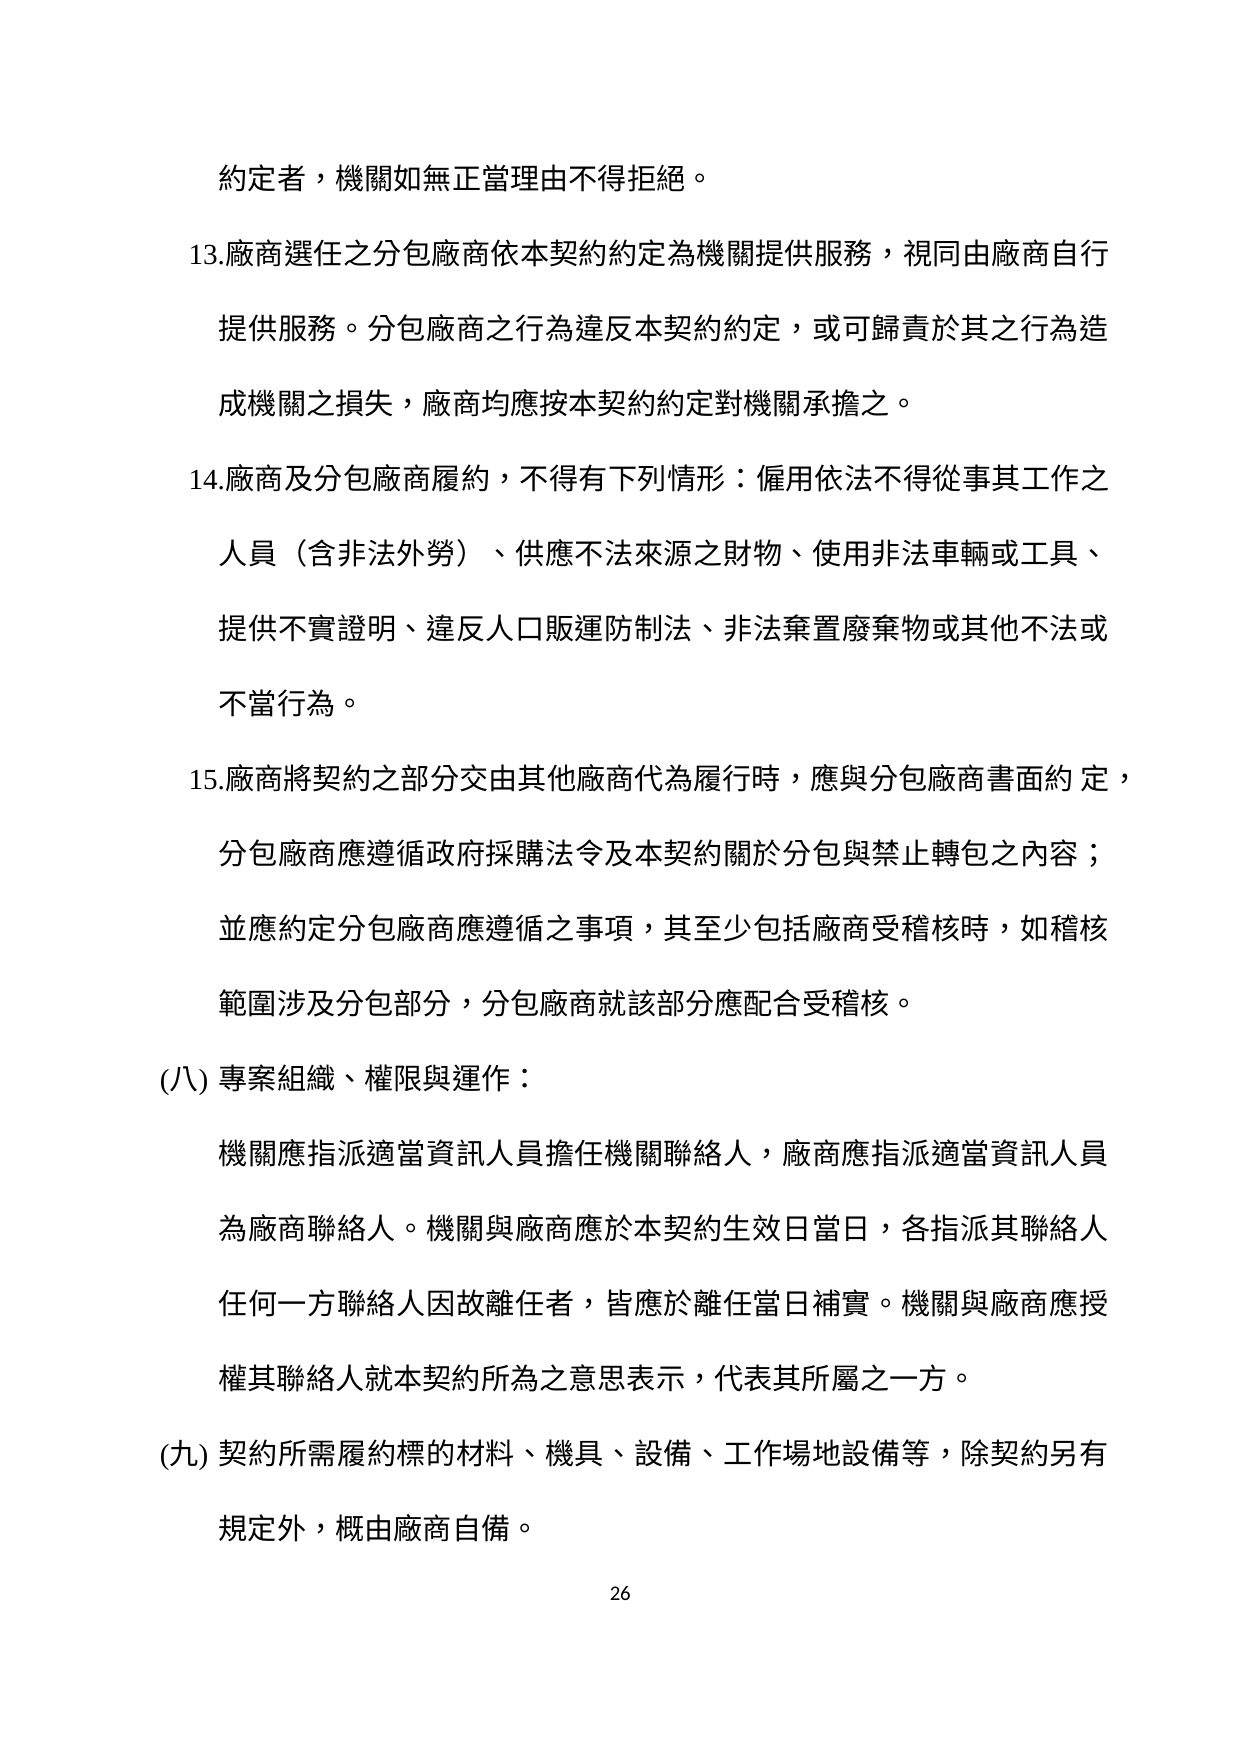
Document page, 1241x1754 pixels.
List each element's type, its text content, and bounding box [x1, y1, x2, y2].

list 14.廠商及分包廠商履約，不得有下列情形：僱用依法不得從事其工作之人員（含非法外勞）、供應不法來源之財物、使用非法車輛或工具、提供不實證明、違反人口販運防制法、非法棄置廢棄物或其他不法或不當行為。 [188, 439, 1110, 739]
list 15.廠商將契約之部分交由其他廠商代為履行時，應與分包廠商書面約 定，分包廠商應遵循政府採購法令及本契約關於分包與禁止轉包之內容；並應約定分包廠商應遵循之事項，其至少包括廠商受稽核時，如稽核範圍涉及分包部分，分包廠商就該部分應配合受稽核。 [188, 739, 1110, 1039]
subtitle 契約所需履約標的材料、機具、設備、工作場地設備等，除契約另有規定外，概由廠商自備。 [159, 1414, 1110, 1564]
text 機關應指派適當資訊人員擔任機關聯絡人，廠商應指派適當資訊人員為廠商聯絡人。機關與廠商應於本契約生效日當日，各指派其聯絡人。任何一方聯絡人因故離任者，皆應於離任當日補實。機關與廠商應授權其聯絡人就本契約所為之意思表示，代表其所屬之一方。 [218, 1114, 1110, 1414]
list 約定者，機關如無正當理由不得拒絕。 [188, 139, 1110, 214]
subtitle 專案組織、權限與運作： [159, 1039, 1110, 1114]
list 13.廠商選任之分包廠商依本契約約定為機關提供服務，視同由廠商自行提供服務。分包廠商之行為違反本契約約定，或可歸責於其之行為造成機關之損失，廠商均應按本契約約定對機關承擔之。 [188, 214, 1110, 439]
